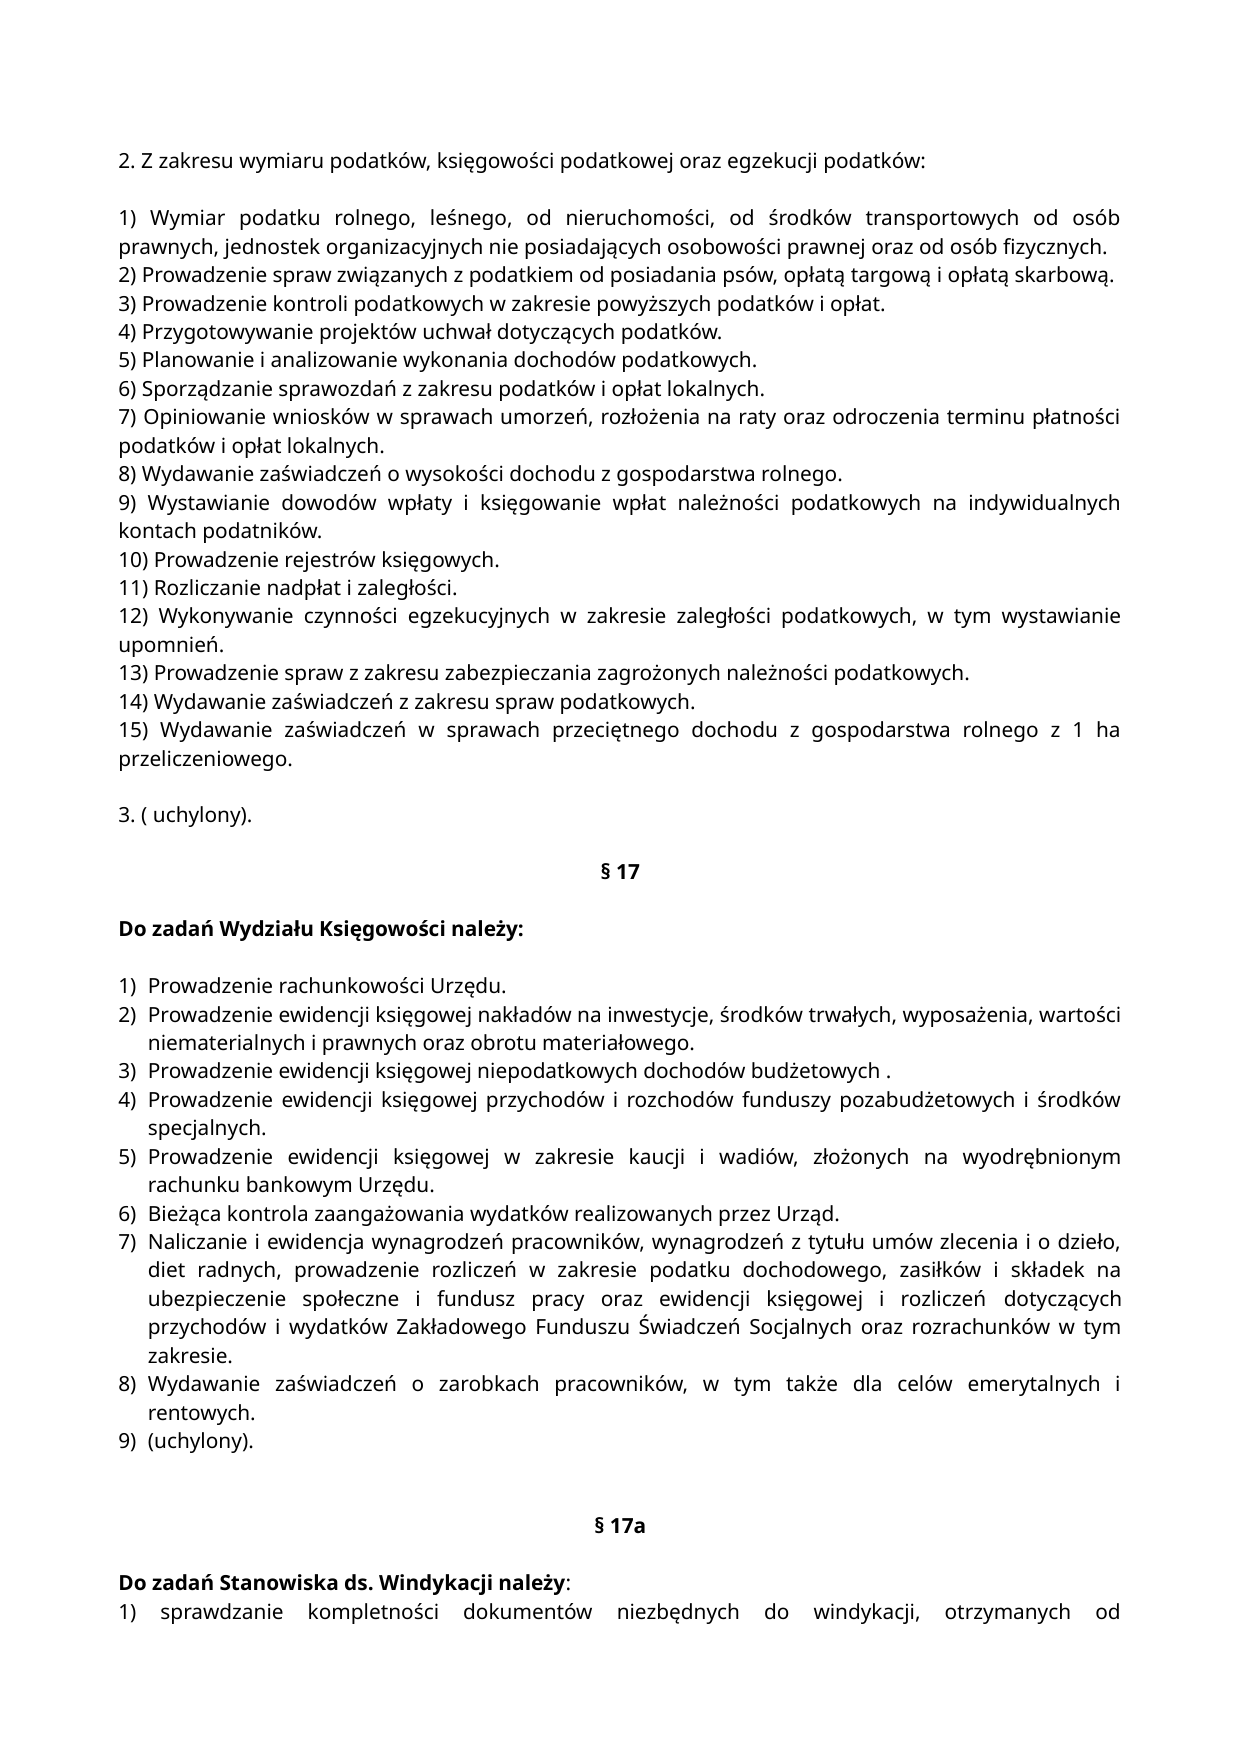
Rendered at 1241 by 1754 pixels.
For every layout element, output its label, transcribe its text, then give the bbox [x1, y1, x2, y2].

text 3. ( uchylony). [118, 801, 1122, 829]
list Prowadzenie ewidencji księgowej przychodów i rozchodów funduszy pozabudżetowych i środków specjalnych. [118, 1085, 1122, 1142]
text 13) Prowadzenie spraw z zakresu zabezpieczania zagrożonych należności podatkowych. [118, 658, 1122, 687]
text 10) Prowadzenie rejestrów księgowych. [118, 545, 1122, 573]
text 11) Rozliczanie nadpłat i zaległości. [118, 573, 1122, 602]
text 6) Sporządzanie sprawozdań z zakresu podatków i opłat lokalnych. [118, 374, 1122, 402]
text 2. Z zakresu wymiaru podatków, księgowości podatkowej oraz egzekucji podatków: [118, 147, 1122, 175]
text Do zadań Wydziału Księgowości należy: [118, 914, 1122, 943]
text 12) Wykonywanie czynności egzekucyjnych w zakresie zaległości podatkowych, w tym wystawianie upomnień. [118, 602, 1122, 658]
text 9) Wystawianie dowodów wpłaty i księgowanie wpłat należności podatkowych na indywidualnych kontach podatników. [118, 488, 1122, 545]
text Do zadań Stanowiska ds. Windykacji należy: [118, 1568, 1122, 1597]
text 8) Wydawanie zaświadczeń o wysokości dochodu z gospodarstwa rolnego. [118, 459, 1122, 488]
list Prowadzenie ewidencji księgowej niepodatkowych dochodów budżetowych . [118, 1057, 1122, 1085]
text 2) Prowadzenie spraw związanych z podatkiem od posiadania psów, opłatą targową i opłatą skarbową. [118, 260, 1122, 289]
list (uchylony). [118, 1426, 1122, 1455]
text 5) Planowanie i analizowanie wykonania dochodów podatkowych. [118, 346, 1122, 374]
list Naliczanie i ewidencja wynagrodzeń pracowników, wynagrodzeń z tytułu umów zlecenia i o dzieło, diet radnych, prowadzenie rozliczeń w zakresie podatku dochodowego, zasiłków i składek na ubezpieczenie społeczne i fundusz pracy oraz ewidencji księgowej i rozliczeń dotyczących przychodów i wydatków Zakładowego Funduszu Świadczeń Socjalnych oraz rozrachunków w tym zakresie. [118, 1227, 1122, 1369]
list Prowadzenie rachunkowości Urzędu. [118, 971, 1122, 1000]
text § 17a [118, 1512, 1122, 1540]
text 4) Przygotowywanie projektów uchwał dotyczących podatków. [118, 317, 1122, 346]
text 1) Wymiar podatku rolnego, leśnego, od nieruchomości, od środków transportowych od osób prawnych, jednostek organizacyjnych nie posiadających osobowości prawnej oraz od osób fizycznych. [118, 203, 1122, 260]
text 7) Opiniowanie wniosków w sprawach umorzeń, rozłożenia na raty oraz odroczenia terminu płatności podatków i opłat lokalnych. [118, 402, 1122, 459]
text 1) sprawdzanie kompletności dokumentów niezbędnych do windykacji, otrzymanych od [118, 1597, 1122, 1625]
text § 17 [118, 857, 1122, 886]
list Prowadzenie ewidencji księgowej nakładów na inwestycje, środków trwałych, wyposażenia, wartości niematerialnych i prawnych oraz obrotu materiałowego. [118, 1000, 1122, 1057]
text 15) Wydawanie zaświadczeń w sprawach przeciętnego dochodu z gospodarstwa rolnego z 1 ha przeliczeniowego. [118, 715, 1122, 772]
list Bieżąca kontrola zaangażowania wydatków realizowanych przez Urząd. [118, 1199, 1122, 1227]
list Wydawanie zaświadczeń o zarobkach pracowników, w tym także dla celów emerytalnych i rentowych. [118, 1369, 1122, 1426]
text 14) Wydawanie zaświadczeń z zakresu spraw podatkowych. [118, 687, 1122, 715]
text 3) Prowadzenie kontroli podatkowych w zakresie powyższych podatków i opłat. [118, 289, 1122, 317]
list Prowadzenie ewidencji księgowej w zakresie kaucji i wadiów, złożonych na wyodrębnionym rachunku bankowym Urzędu. [118, 1142, 1122, 1199]
